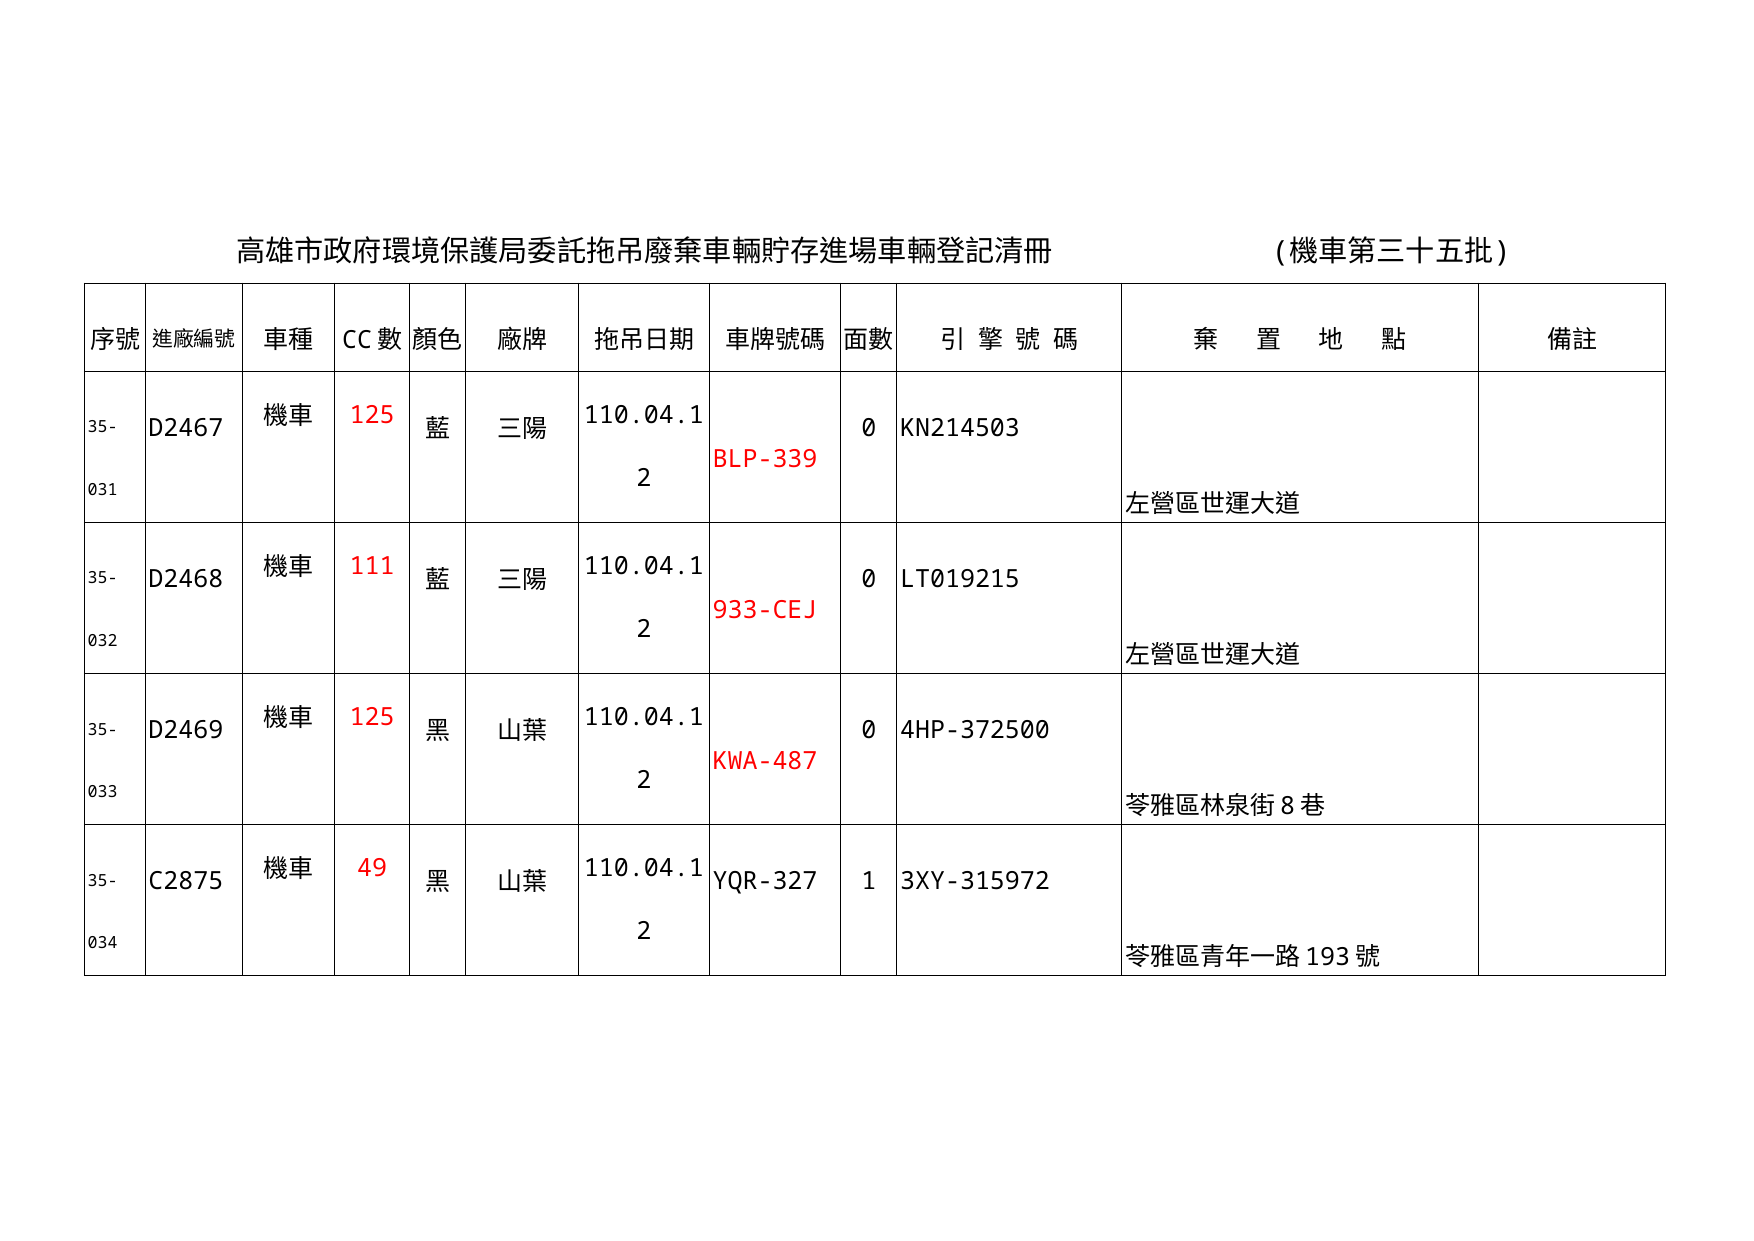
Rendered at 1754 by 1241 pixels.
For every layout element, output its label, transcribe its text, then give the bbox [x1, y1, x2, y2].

table_cell 110.04.12 [579, 523, 709, 673]
table_header 車種 [243, 284, 334, 371]
table_header CC數 [335, 284, 409, 371]
table_cell [1479, 674, 1665, 824]
table_cell D2467 [146, 372, 242, 522]
table_header 棄 置 地 點 [1122, 284, 1478, 371]
table_cell 110.04.12 [579, 372, 709, 522]
table_header 顏色 [410, 284, 465, 371]
table_header 廠牌 [466, 284, 578, 371]
table_cell 0 [841, 523, 896, 673]
table_cell 933-CEJ [710, 523, 840, 673]
table_cell 110.04.12 [579, 825, 709, 975]
table_cell D2469 [146, 674, 242, 824]
table_cell 左營區世運大道 [1122, 523, 1478, 673]
table_cell 110.04.12 [579, 674, 709, 824]
table_cell YQR-327 [710, 825, 840, 975]
table_cell 125 [335, 674, 409, 824]
table_cell 機車 [243, 372, 334, 522]
table_cell 35-031 [85, 372, 145, 522]
table_cell 藍 [410, 523, 465, 673]
table_cell 0 [841, 372, 896, 522]
table_cell [1479, 372, 1665, 522]
table_cell [1479, 523, 1665, 673]
table_cell D2468 [146, 523, 242, 673]
table_header 拖吊日期 [579, 284, 709, 371]
table_header 備註 [1479, 284, 1665, 371]
table_header 引 擎 號 碼 [897, 284, 1121, 371]
table_cell BLP-339 [710, 372, 840, 522]
table_header 進廠編號 [146, 284, 242, 371]
table_cell 125 [335, 372, 409, 522]
table_header 面數 [841, 284, 896, 371]
table_cell 機車 [243, 523, 334, 673]
table_cell KN214503 [897, 372, 1121, 522]
table_cell 49 [335, 825, 409, 975]
table_cell 黑 [410, 825, 465, 975]
table_header 車牌號碼 [710, 284, 840, 371]
table_cell 1 [841, 825, 896, 975]
table_cell 35-032 [85, 523, 145, 673]
table_header 序號 [85, 284, 145, 371]
table_cell 3XY-315972 [897, 825, 1121, 975]
table_cell 0 [841, 674, 896, 824]
text 高雄市政府環境保護局委託拖吊廢棄車輛貯存進場車輛登記清冊 (機車第三十五批) [81, 208, 1665, 270]
table_cell 山葉 [466, 825, 578, 975]
table_cell 機車 [243, 825, 334, 975]
table_cell KWA-487 [710, 674, 840, 824]
table_cell 4HP-372500 [897, 674, 1121, 824]
table_cell 三陽 [466, 372, 578, 522]
table_cell [1479, 825, 1665, 975]
table_cell 111 [335, 523, 409, 673]
table_cell LT019215 [897, 523, 1121, 673]
table_cell 三陽 [466, 523, 578, 673]
table_cell 35-034 [85, 825, 145, 975]
table_cell 苓雅區青年一路193號 [1122, 825, 1478, 975]
table_cell 山葉 [466, 674, 578, 824]
table_cell 藍 [410, 372, 465, 522]
table_cell 黑 [410, 674, 465, 824]
table_cell 苓雅區林泉街8巷 [1122, 674, 1478, 824]
table_cell 左營區世運大道 [1122, 372, 1478, 522]
table_cell C2875 [146, 825, 242, 975]
table_cell 機車 [243, 674, 334, 824]
table_cell 35-033 [85, 674, 145, 824]
